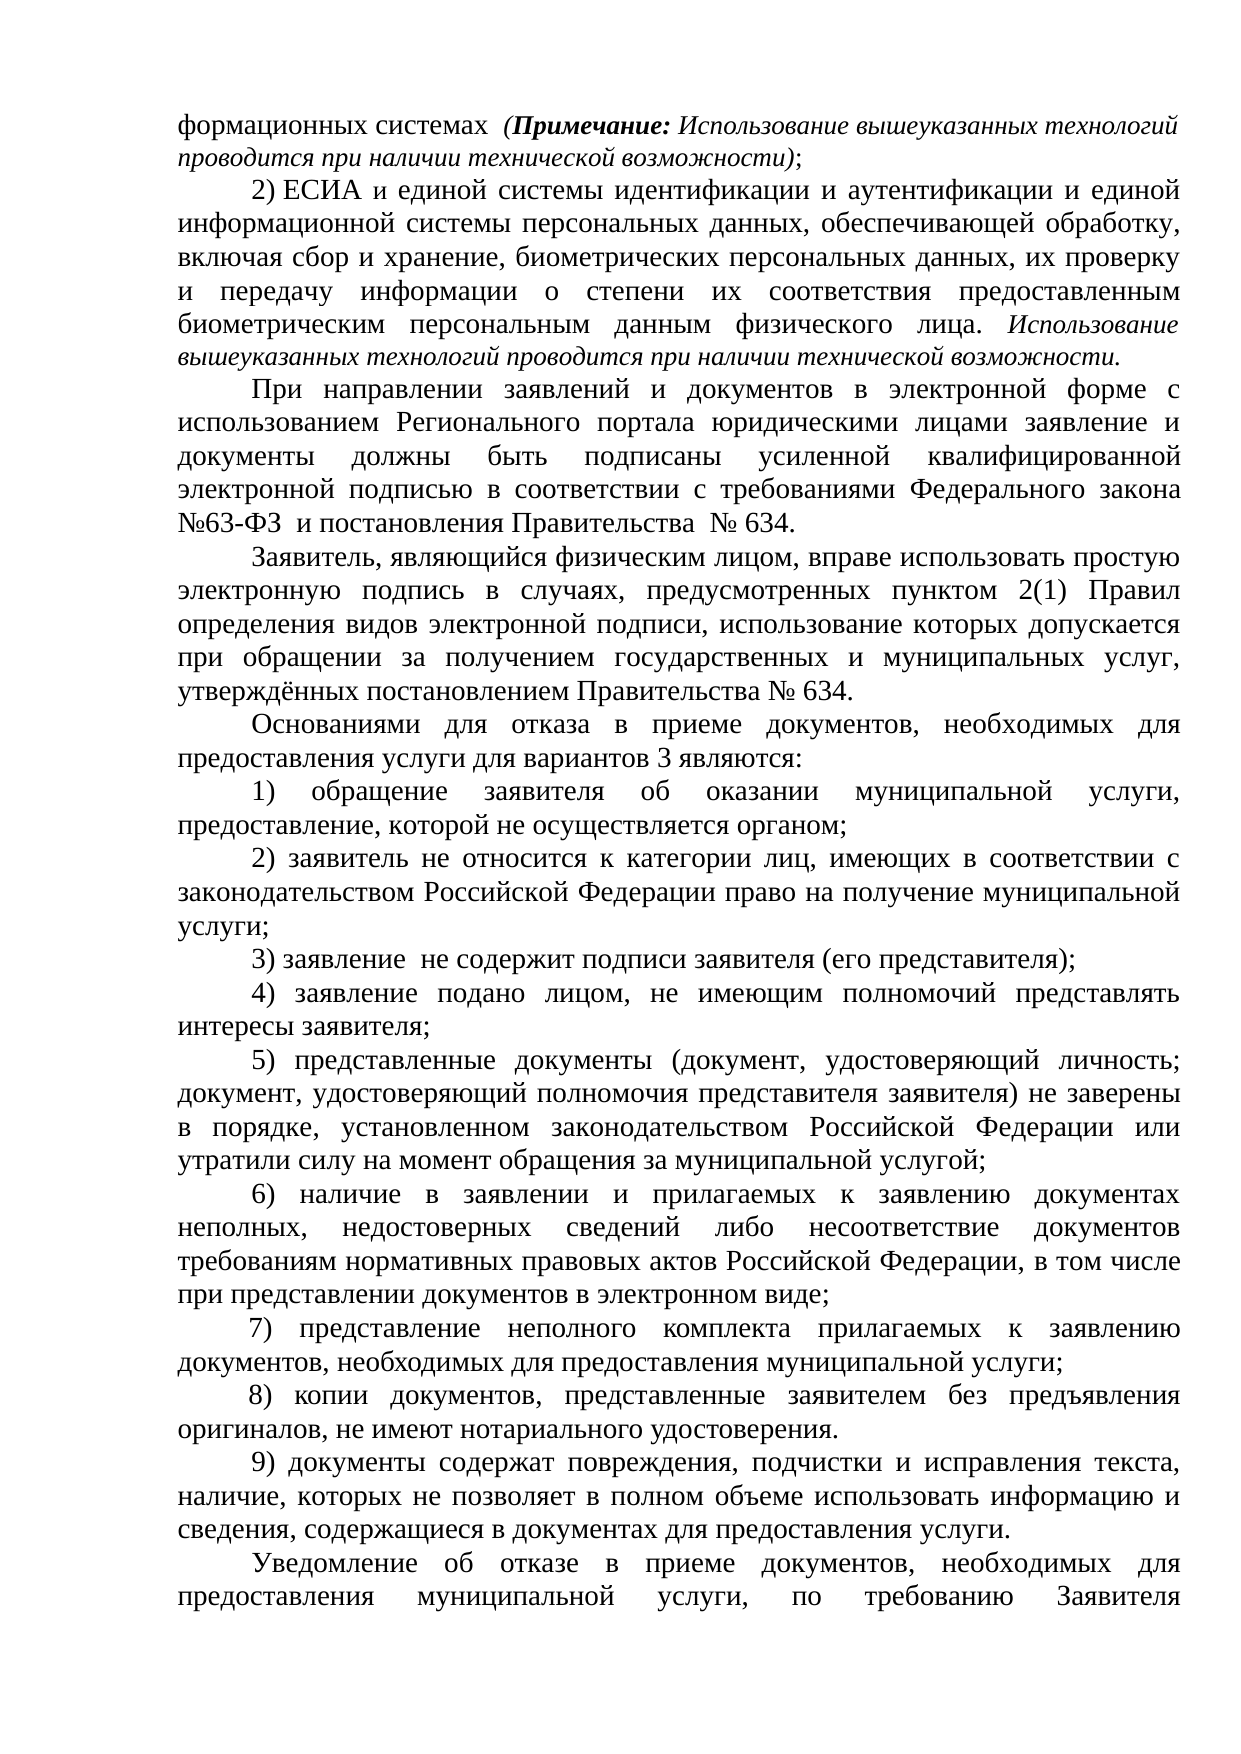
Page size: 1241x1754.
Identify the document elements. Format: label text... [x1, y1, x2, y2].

text 4) заявление подано лицом, не имеющим полномочий представлять интересы заявителя; [177, 975, 1181, 1042]
text 7) представление неполного комплекта прилагаемых к заявлению документов, необходимых для предоставления муниципальной услуги; [177, 1310, 1181, 1377]
text 6) наличие в заявлении и прилагаемых к заявлению документах неполных, недостоверных сведений либо несоответствие документов требованиям нормативных правовых актов Российской Федерации, в том числе при представлении документов в электронном виде; [177, 1176, 1181, 1310]
text 2) заявитель не относится к категории лиц, имеющих в соответствии с законодательством Российской Федерации право на получение муниципальной услуги; [177, 841, 1181, 941]
text Основаниями для отказа в приеме документов, необходимых для предоставления услуги для вариантов 3 являются: [177, 706, 1181, 773]
text 1) обращение заявителя об оказании муниципальной услуги, предоставление, которой не осуществляется органом; [177, 773, 1181, 841]
text Заявитель, являющийся физическим лицом, вправе использовать простую электронную подпись в случаях, предусмотренных пунктом 2(1) Правил определения видов электронной подписи, использование которых допускается при обращении за получением государственных и муниципальных услуг, утверждённых постановлением Правительства № 634. [177, 539, 1181, 706]
text Уведомление об отказе в приеме документов, необходимых для предоставления муниципальной услуги, по требованию Заявителя [177, 1545, 1181, 1612]
text 8) копии документов, представленные заявителем без предъявления оригиналов, не имеют нотариального удостоверения. [177, 1377, 1181, 1444]
text При направлении заявлений и документов в электронной форме с использованием Регионального портала юридическими лицами заявление и документы должны быть подписаны усиленной квалифицированной электронной подписью в соответствии с требованиями Федерального закона №63-ФЗ и постановления Правительства № 634. [177, 371, 1181, 539]
text 9) документы содержат повреждения, подчистки и исправления текста, наличие, которых не позволяет в полном объеме использовать информацию и сведения, содержащиеся в документах для предоставления услуги. [177, 1444, 1181, 1545]
text 2) ЕСИА и единой системы идентификации и аутентификации и единой информационной системы персональных данных, обеспечивающей обработку, включая сбор и хранение, биометрических персональных данных, их проверку и передачу информации о степени их соответствия предоставленным биометрическим персональным данным физического лица. Использование вышеуказанных технологий проводится при наличии технической возможности. [177, 172, 1181, 371]
text формационных системах (Примечание: Использование вышеуказанных технологий проводится при наличии технической возможности); [177, 107, 1181, 172]
text 5) представленные документы (документ, удостоверяющий личность; документ, удостоверяющий полномочия представителя заявителя) не заверены в порядке, установленном законодательством Российской Федерации или утратили силу на момент обращения за муниципальной услугой; [177, 1042, 1181, 1176]
text 3) заявление не содержит подписи заявителя (его представителя); [177, 941, 1181, 975]
